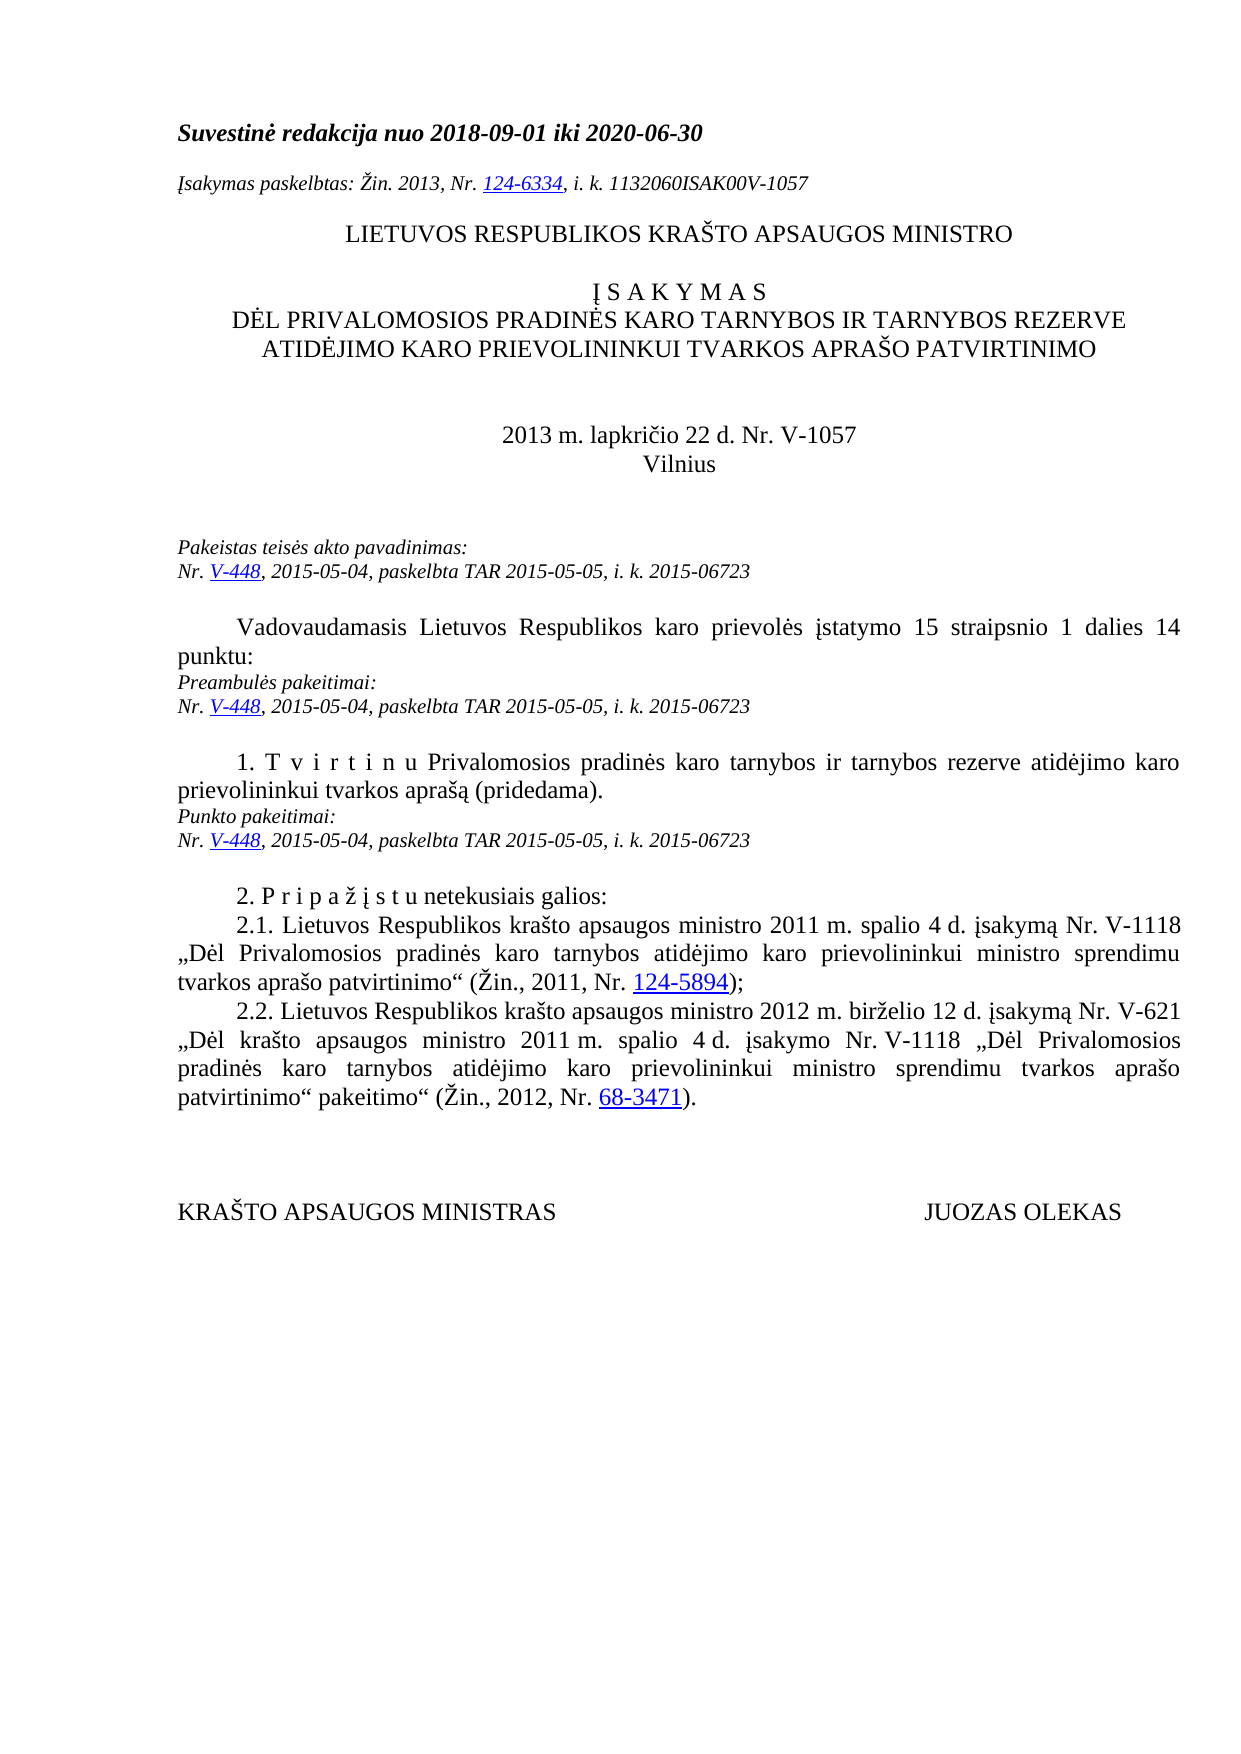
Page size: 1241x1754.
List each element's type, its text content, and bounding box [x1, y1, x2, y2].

text LIETUVOS RESPUBLIKOS KRAŠTO APSAUGOS MINISTRO [177, 219, 1181, 248]
text Suvestinė redakcija nuo 2018-09-01 iki 2020-06-30 [177, 118, 1181, 147]
text 2.2. Lietuvos Respublikos krašto apsaugos ministro 2012 m. birželio 12 d. įsakymą Nr. V-621 „Dėl krašto apsaugos ministro 2011 m. spalio 4 d. įsakymo Nr. V-1118 „Dėl Privalomosios pradinės karo tarnybos atidėjimo karo prievolininkui ministro sprendimu tvarkos aprašo patvirtinimo“ pakeitimo“ (Žin., 2012, Nr. 68-3471). [177, 996, 1181, 1111]
text 2.1. Lietuvos Respublikos krašto apsaugos ministro 2011 m. spalio 4 d. įsakymą Nr. V-1118 „Dėl Privalomosios pradinės karo tarnybos atidėjimo karo prievolininkui ministro sprendimu tvarkos aprašo patvirtinimo“ (Žin., 2011, Nr. 124-5894); [177, 910, 1181, 996]
text DĖL PRIVALOMOSIOS PRADINĖS KARO TARNYBOS IR TARNYBOS REZERVE ATIDĖJIMO KARO PRIEVOLININKUI TVARKOS APRAŠO PATVIRTINIMO [177, 305, 1181, 363]
text Pakeistas teisės akto pavadinimas: [177, 535, 1181, 559]
text 2013 m. lapkričio 22 d. Nr. V-1057 [177, 420, 1181, 449]
text Preambulės pakeitimai: [177, 670, 1181, 694]
text Nr. V-448, 2015-05-04, paskelbta TAR 2015-05-05, i. k. 2015-06723 [177, 694, 1181, 718]
text 2. P r i p a ž į s t u netekusiais galios: [177, 881, 1181, 910]
text Vadovaudamasis Lietuvos Respublikos karo prievolės įstatymo 15 straipsnio 1 dalies 14 punktu: [177, 612, 1181, 670]
text Punkto pakeitimai: [177, 804, 1181, 828]
text Įsakymas paskelbtas: Žin. 2013, Nr. 124-6334, i. k. 1132060ISAK00V-1057 [177, 171, 1181, 195]
text Nr. V-448, 2015-05-04, paskelbta TAR 2015-05-05, i. k. 2015-06723 [177, 559, 1181, 583]
text Vilnius [177, 449, 1181, 478]
text Krašto apsaugos ministras Juozas Olekas [177, 1197, 1181, 1226]
text 1. T v i r t i n u Privalomosios pradinės karo tarnybos ir tarnybos rezerve atidėjimo karo prievolininkui tvarkos aprašą (pridedama). [177, 747, 1181, 804]
text Į S A K Y M A S [177, 277, 1181, 305]
text Nr. V-448, 2015-05-04, paskelbta TAR 2015-05-05, i. k. 2015-06723 [177, 828, 1181, 852]
